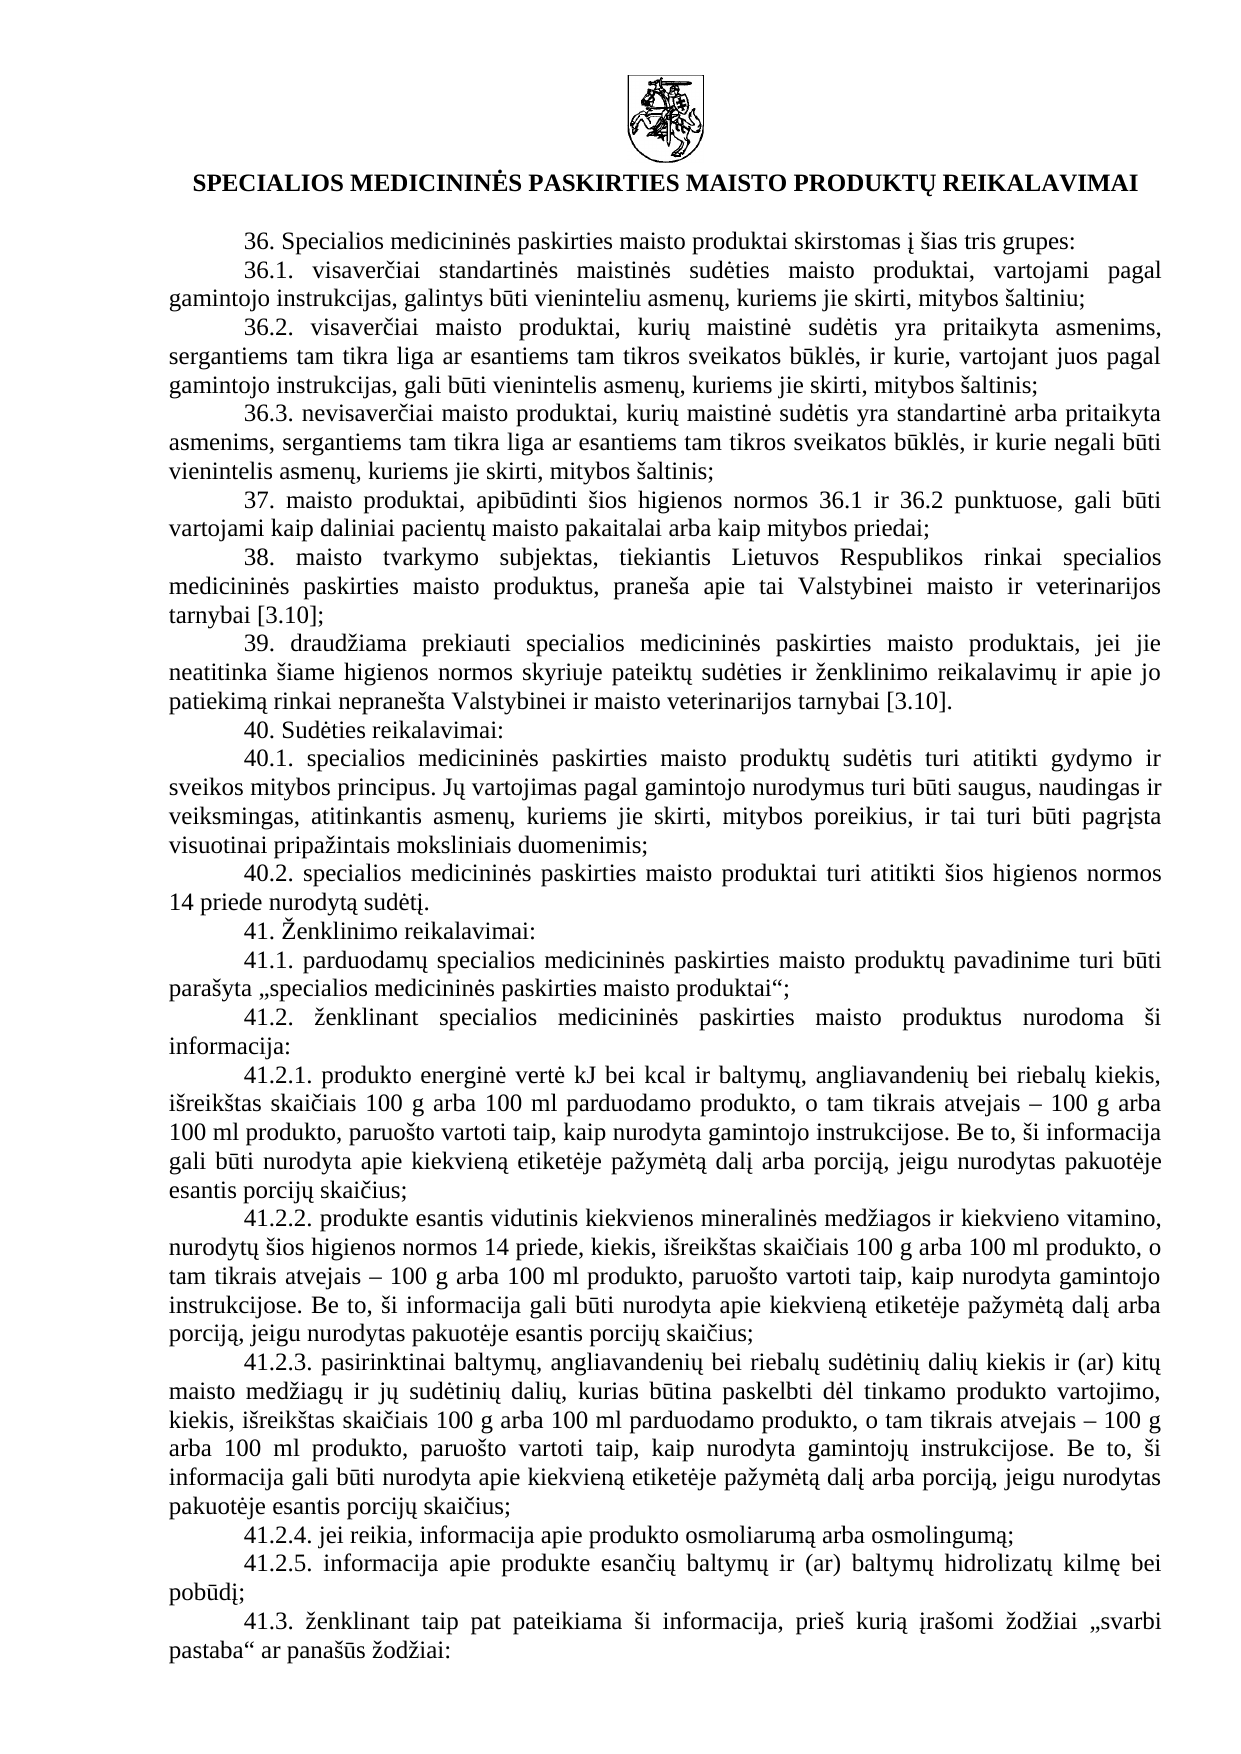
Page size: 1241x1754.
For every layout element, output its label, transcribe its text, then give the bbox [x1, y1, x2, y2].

text 41.2.4. jei reikia, informacija apie produkto osmoliarumą arba osmolingumą; [169, 1520, 1162, 1548]
text 36.2. visaverčiai maisto produktai, kurių maistinė sudėtis yra pritaikyta asmenims, sergantiems tam tikra liga ar esantiems tam tikros sveikatos būklės, ir kurie, vartojant juos pagal gamintojo instrukcijas, gali būti vienintelis asmenų, kuriems jie skirti, mitybos šaltinis; [169, 312, 1162, 398]
text 36.3. nevisaverčiai maisto produktai, kurių maistinė sudėtis yra standartinė arba pritaikyta asmenims, sergantiems tam tikra liga ar esantiems tam tikros sveikatos būklės, ir kurie negali būti vienintelis asmenų, kuriems jie skirti, mitybos šaltinis; [169, 398, 1162, 485]
text 41.3. ženklinant taip pat pateikiama ši informacija, prieš kurią įrašomi žodžiai „svarbi pastaba“ ar panašūs žodžiai: [169, 1606, 1162, 1663]
text 41. Ženklinimo reikalavimai: [169, 916, 1162, 945]
text 36.1. visaverčiai standartinės maistinės sudėties maisto produktai, vartojami pagal gamintojo instrukcijas, galintys būti vieninteliu asmenų, kuriems jie skirti, mitybos šaltiniu; [169, 255, 1162, 312]
text 41.2.5. informacija apie produkte esančių baltymų ir (ar) baltymų hidrolizatų kilmę bei pobūdį; [169, 1548, 1162, 1606]
text 41.2.2. produkte esantis vidutinis kiekvienos mineralinės medžiagos ir kiekvieno vitamino, nurodytų šios higienos normos 14 priede, kiekis, išreikštas skaičiais 100 g arba 100 ml produkto, o tam tikrais atvejais – 100 g arba 100 ml produkto, paruošto vartoti taip, kaip nurodyta gamintojo instrukcijose. Be to, ši informacija gali būti nurodyta apie kiekvieną etiketėje pažymėtą dalį arba porciją, jeigu nurodytas pakuotėje esantis porcijų skaičius; [169, 1203, 1162, 1347]
text 38. maisto tvarkymo subjektas, tiekiantis Lietuvos Respublikos rinkai specialios medicininės paskirties maisto produktus, praneša apie tai Valstybinei maisto ir veterinarijos tarnybai [3.10]; [169, 542, 1162, 628]
text 41.2.1. produkto energinė vertė kJ bei kcal ir baltymų, angliavandenių bei riebalų kiekis, išreikštas skaičiais 100 g arba 100 ml parduodamo produkto, o tam tikrais atvejais – 100 g arba 100 ml produkto, paruošto vartoti taip, kaip nurodyta gamintojo instrukcijose. Be to, ši informacija gali būti nurodyta apie kiekvieną etiketėje pažymėtą dalį arba porciją, jeigu nurodytas pakuotėje esantis porcijų skaičius; [169, 1060, 1162, 1203]
text 41.1. parduodamų specialios medicininės paskirties maisto produktų pavadinime turi būti parašyta „specialios medicininės paskirties maisto produktai“; [169, 945, 1162, 1002]
text 39. draudžiama prekiauti specialios medicininės paskirties maisto produktais, jei jie neatitinka šiame higienos normos skyriuje pateiktų sudėties ir ženklinimo reikalavimų ir apie jo patiekimą rinkai nepranešta Valstybinei ir maisto veterinarijos tarnybai [3.10]. [169, 628, 1162, 715]
text 41.2.3. pasirinktinai baltymų, angliavandenių bei riebalų sudėtinių dalių kiekis ir (ar) kitų maisto medžiagų ir jų sudėtinių dalių, kurias būtina paskelbti dėl tinkamo produkto vartojimo, kiekis, išreikštas skaičiais 100 g arba 100 ml parduodamo produkto, o tam tikrais atvejais – 100 g arba 100 ml produkto, paruošto vartoti taip, kaip nurodyta gamintojų instrukcijose. Be to, ši informacija gali būti nurodyta apie kiekvieną etiketėje pažymėtą dalį arba porciją, jeigu nurodytas pakuotėje esantis porcijų skaičius; [169, 1347, 1162, 1520]
text 40.2. specialios medicininės paskirties maisto produktai turi atitikti šios higienos normos 14 priede nurodytą sudėtį. [169, 858, 1162, 916]
text 36. Specialios medicininės paskirties maisto produktai skirstomas į šias tris grupes: [169, 226, 1162, 255]
text 41.2. ženklinant specialios medicininės paskirties maisto produktus nurodoma ši informacija: [169, 1002, 1162, 1060]
text 40. Sudėties reikalavimai: [169, 715, 1162, 743]
text 40.1. specialios medicininės paskirties maisto produktų sudėtis turi atitikti gydymo ir sveikos mitybos principus. Jų vartojimas pagal gamintojo nurodymus turi būti saugus, naudingas ir veiksmingas, atitinkantis asmenų, kuriems jie skirti, mitybos poreikius, ir tai turi būti pagrįsta visuotinai pripažintais moksliniais duomenimis; [169, 743, 1162, 858]
text SPECIALIOS MEDICININĖS PASKIRTIES MAISTO PRODUKTŲ REIKALAVIMAI [169, 168, 1162, 197]
text 37. maisto produktai, apibūdinti šios higienos normos 36.1 ir 36.2 punktuose, gali būti vartojami kaip daliniai pacientų maisto pakaitalai arba kaip mitybos priedai; [169, 485, 1162, 542]
